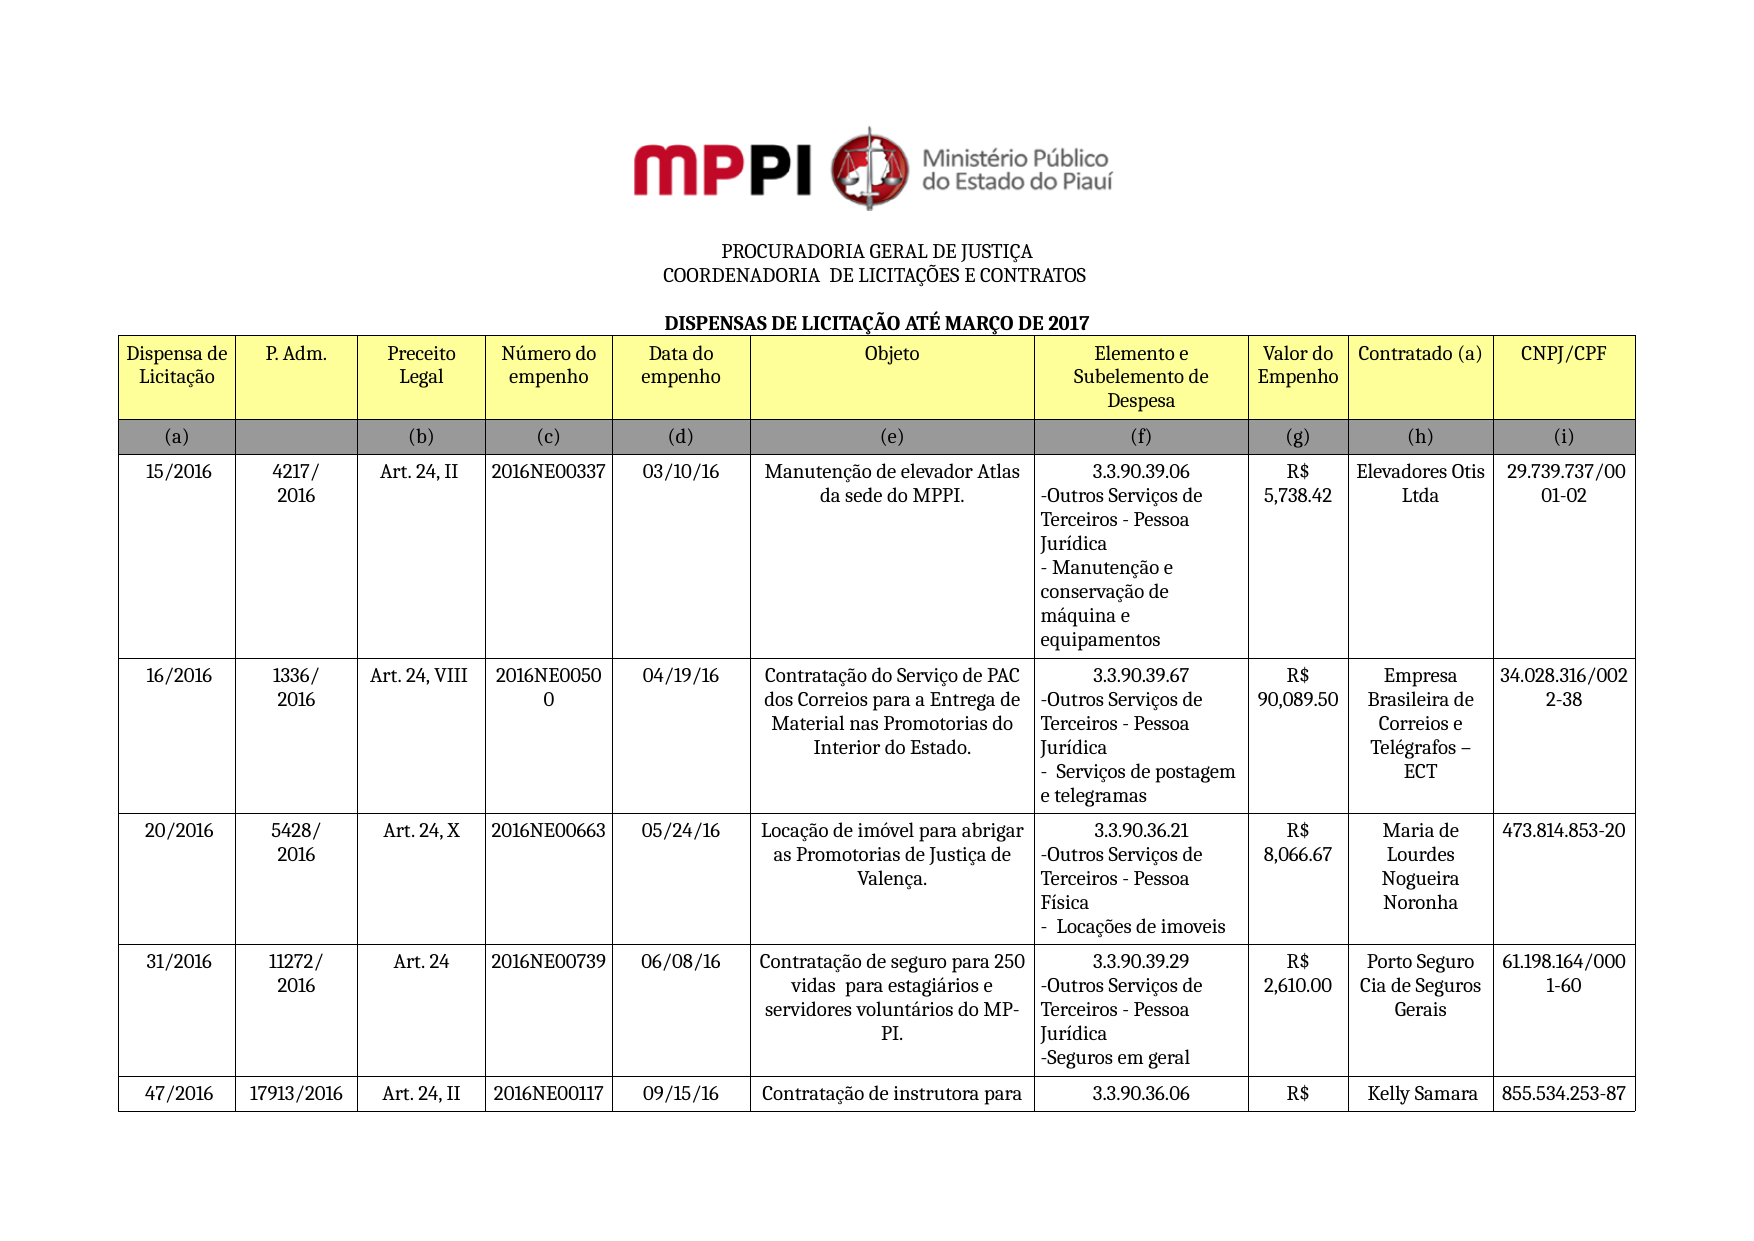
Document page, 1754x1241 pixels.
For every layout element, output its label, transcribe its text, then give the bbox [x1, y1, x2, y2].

table_cell (d) [613, 420, 750, 454]
table_header CNPJ/CPF [1494, 336, 1635, 419]
table_cell (b) [358, 420, 485, 454]
table_cell 3.3.90.36.21 -Outros Serviços de Terceiros - Pessoa Física - Locações de imoveis [1035, 814, 1248, 944]
table_cell 2016NE00663 [486, 814, 612, 944]
table_cell Elevadores Otis Ltda [1349, 455, 1493, 658]
table_cell 19/04/16 [613, 659, 750, 813]
table_cell 3.3.90.36.06 [1035, 1077, 1248, 1111]
table_cell 47/2016 [119, 1077, 235, 1111]
table_cell 5428/ 2016 [236, 814, 357, 944]
table_cell (i) [1494, 420, 1635, 454]
table_cell Locação de imóvel para abrigar as Promotorias de Justiça de Valença. [751, 814, 1034, 944]
table_cell 16/2016 [119, 659, 235, 813]
table_cell Manutenção de elevador Atlas da sede do MPPI. [751, 455, 1034, 658]
table_cell 20/2016 [119, 814, 235, 944]
table_cell R$ 8.066,67 [1249, 814, 1348, 944]
table_cell 15/2016 [119, 455, 235, 658]
table_cell Art. 24, X [358, 814, 485, 944]
table_cell Contratação de instrutora para [751, 1077, 1034, 1111]
table_cell 34.028.316/0022-38 [1494, 659, 1635, 813]
table_header Número do empenho [486, 336, 612, 419]
table_header Dispensa de Licitação [119, 336, 235, 419]
table_cell 2016NE00337 [486, 455, 612, 658]
table_header P. Adm. [236, 336, 357, 419]
table_cell Art. 24, VIII [358, 659, 485, 813]
table_cell (f) [1035, 420, 1248, 454]
table_cell (a) [119, 420, 235, 454]
table_cell 24/05/16 [613, 814, 750, 944]
table_cell R$ 90.089,50 [1249, 659, 1348, 813]
table_cell Porto Seguro Cia de Seguros Gerais [1349, 945, 1493, 1076]
table_cell Contratação de seguro para 250 vidas para estagiários e servidores voluntários do MP-PI. [751, 945, 1034, 1076]
text DISPENSAS DE LICITAÇÃO ATÉ MARÇO DE 2017 [118, 311, 1636, 335]
table_cell Art. 24 [358, 945, 485, 1076]
table_cell 29.739.737/0001-02 [1494, 455, 1635, 658]
table_cell (h) [1349, 420, 1493, 454]
table_cell 4217/ 2016 [236, 455, 357, 658]
table_cell 17913/2016 [236, 1077, 357, 1111]
table_cell 855.534.253-87 [1494, 1077, 1635, 1111]
table_header Valor do Empenho [1249, 336, 1348, 419]
table_cell 31/2016 [119, 945, 235, 1076]
table_cell 08/06/16 [613, 945, 750, 1076]
table_cell (g) [1249, 420, 1348, 454]
table_cell (c) [486, 420, 612, 454]
table_cell 3.3.90.39.29 -Outros Serviços de Terceiros - Pessoa Jurídica -Seguros em geral [1035, 945, 1248, 1076]
text COORDENADORIA DE LICITAÇÕES E CONTRATOS [118, 263, 1636, 287]
table_cell 3.3.90.39.67 -Outros Serviços de Terceiros - Pessoa Jurídica - Serviços de postagem e telegramas [1035, 659, 1248, 813]
table_cell 11272/ 2016 [236, 945, 357, 1076]
table_header Data do empenho [613, 336, 750, 419]
table_cell Empresa Brasileira de Correios e Telégrafos – ECT [1349, 659, 1493, 813]
table_cell 2016NE00500 [486, 659, 612, 813]
table_cell 61.198.164/0001-60 [1494, 945, 1635, 1076]
table_header Contratado (a) [1349, 336, 1493, 419]
table_cell Contratação do Serviço de PAC dos Correios para a Entrega de Material nas Promotorias do Interior do Estado. [751, 659, 1034, 813]
table_cell 1336/ 2016 [236, 659, 357, 813]
text PROCURADORIA GERAL DE JUSTIÇA [118, 239, 1636, 263]
table_cell Kelly Samara [1349, 1077, 1493, 1111]
table_cell Art. 24, II [358, 455, 485, 658]
table_header Objeto [751, 336, 1034, 419]
table_cell 2016NE00117 [486, 1077, 612, 1111]
table_cell 15/09/16 [613, 1077, 750, 1111]
table_cell R$ 1.170,00 [1249, 1077, 1348, 1111]
table_cell 473.814.853-20 [1494, 814, 1635, 944]
table_cell 10/03/16 [613, 455, 750, 658]
table_cell Art. 24, II [358, 1077, 485, 1111]
table_cell R$ 5.738,42 [1249, 455, 1348, 658]
table_cell 2016NE00739 [486, 945, 612, 1076]
table_cell (e) [751, 420, 1034, 454]
table_cell 3.3.90.39.06 -Outros Serviços de Terceiros - Pessoa Jurídica - Manutenção e conservação de máquina e equipamentos [1035, 455, 1248, 658]
table_header Elemento e Subelemento de Despesa [1035, 336, 1248, 419]
table_cell Maria de Lourdes Nogueira Noronha [1349, 814, 1493, 944]
table_header Preceito Legal [358, 336, 485, 419]
table_cell R$ 2.610,00 [1249, 945, 1348, 1076]
table_cell [236, 420, 357, 454]
